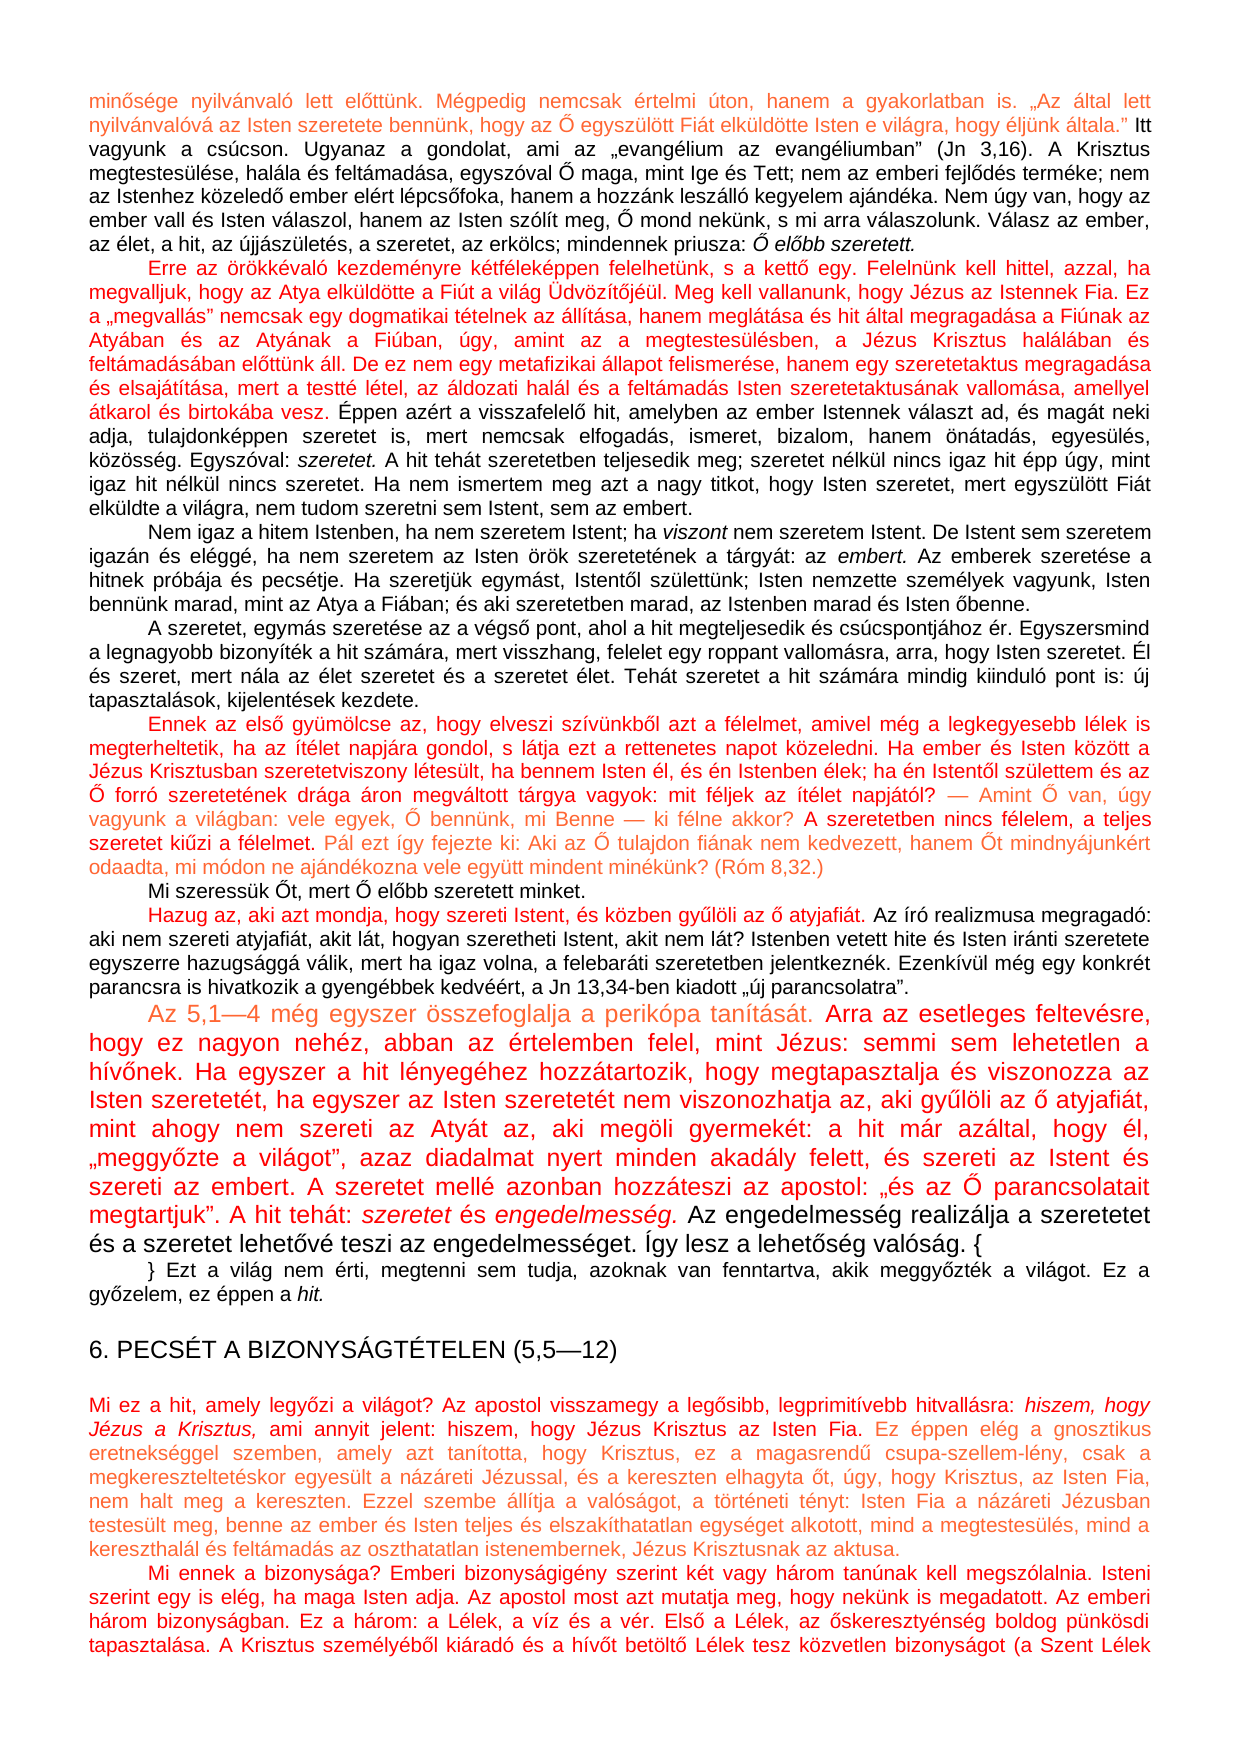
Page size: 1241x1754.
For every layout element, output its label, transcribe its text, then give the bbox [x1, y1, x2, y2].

text A szeretet, egymás szeretése az a végső pont, ahol a hit megteljesedik és csúcspontjához ér. Egyszersmind a legnagyobb bizonyíték a hit számára, mert visszhang, felelet egy roppant vallomásra, arra, hogy Isten szeretet. Él és szeret, mert nála az élet szeretet és a szeretet élet. Tehát szeretet a hit számára mindig kiinduló pont is: új tapasztalások, kijelentések kezdete. [88, 616, 1152, 711]
text Erre az örökkévaló kezdeményre kétféleképpen felelhetünk, s a kettő egy. Felelnünk kell hittel, azzal, ha megvalljuk, hogy az Atya elküldötte a Fiút a világ Üdvözítőjéül. Meg kell vallanunk, hogy Jézus az Istennek Fia. Ez a „megvallás” nemcsak egy dogmatikai tételnek az állítása, hanem meglátása és hit által megragadása a Fiúnak az Atyában és az Atyának a Fiúban, úgy, amint az a megtestesülésben, a Jézus Krisztus halálában és feltámadásában előttünk áll. De ez nem egy metafizikai állapot felismerése, hanem egy szeretetaktus megragadása és elsajátítása, mert a testté létel, az áldozati halál és a feltámadás Isten szeretetaktusának vallomása, amellyel átkarol és birtokába vesz. Éppen azért a visszafelelő hit, amelyben az ember Istennek választ ad, és magát neki adja, tulajdonképpen szeretet is, mert nemcsak elfogadás, ismeret, bizalom, hanem önátadás, egyesülés, közösség. Egyszóval: szeretet. A hit tehát szeretetben teljesedik meg; szeretet nélkül nincs igaz hit épp úgy, mint igaz hit nélkül nincs szeretet. Ha nem ismertem meg azt a nagy titkot, hogy Isten szeretet, mert egyszülött Fiát elküldte a világra, nem tudom szeretni sem Istent, sem az embert. [88, 256, 1152, 520]
text Az 5,1―4 még egyszer összefoglalja a perikópa tanítását. Arra az esetleges feltevésre, hogy ez nagyon nehéz, abban az értelemben felel, mint Jézus: semmi sem lehetetlen a hívőnek. Ha egyszer a hit lényegéhez hozzátartozik, hogy megtapasztalja és viszonozza az Isten szeretetét, ha egyszer az Isten szeretetét nem viszonozhatja az, aki gyűlöli az ő atyjafiát, mint ahogy nem szereti az Atyát az, aki megöli gyermekét: a hit már azáltal, hogy él, „meggyőzte a világot”, azaz diadalmat nyert minden akadály felett, és szereti az Istent és szereti az embert. A szeretet mellé azonban hozzáteszi az apostol: „és az Ő parancsolatait megtartjuk”. A hit tehát: szeretet és engedelmesség. Az engedelmesség realizálja a szeretetet és a szeretet lehetővé teszi az engedelmességet. Így lesz a lehetőség valóság. { [88, 999, 1152, 1258]
text minősége nyilvánvaló lett előttünk. Mégpedig nemcsak értelmi úton, hanem a gyakorlatban is. „Az által lett nyilvánvalóvá az Isten szeretete bennünk, hogy az Ő egyszülött Fiát elküldötte Isten e világra, hogy éljünk általa.” Itt vagyunk a csúcson. Ugyanaz a gondolat, ami az „evangélium az evangéliumban” (Jn 3,16). A Krisztus megtestesülése, halála és feltámadása, egyszóval Ő maga, mint Ige és Tett; nem az emberi fejlődés terméke; nem az Istenhez közeledő ember elért lépcsőfoka, hanem a hozzánk leszálló kegyelem ajándéka. Nem úgy van, hogy az ember vall és Isten válaszol, hanem az Isten szólít meg, Ő mond nekünk, s mi arra válaszolunk. Válasz az ember, az élet, a hit, az újjászületés, a szeretet, az erkölcs; mindennek priusza: Ő előbb szeretett. [88, 88, 1152, 256]
text Nem igaz a hitem Istenben, ha nem szeretem Istent; ha viszont nem szeretem Istent. De Istent sem szeretem igazán és eléggé, ha nem szeretem az Isten örök szeretetének a tárgyát: az embert. Az emberek szeretése a hitnek próbája és pecsétje. Ha szeretjük egymást, Istentől születtünk; Isten nemzette személyek vagyunk, Isten bennünk marad, mint az Atya a Fiában; és aki szeretetben marad, az Istenben marad és Isten őbenne. [88, 520, 1152, 616]
text Mi szeressük Őt, mert Ő előbb szeretett minket. [88, 879, 1152, 903]
text Mi ennek a bizonysága? Emberi bizonyságigény szerint két vagy három tanúnak kell megszólalnia. Isteni szerint egy is elég, ha maga Isten adja. Az apostol most azt mutatja meg, hogy nekünk is megadatott. Az emberi három bizonyságban. Ez a három: a Lélek, a víz és a vér. Első a Lélek, az őskeresztyénség boldog pünkösdi tapasztalása. A Krisztus személyéből kiáradó és a hívőt betöltő Lélek tesz közvetlen bizonyságot (a Szent Lélek [88, 1561, 1152, 1657]
text Ennek az első gyümölcse az, hogy elveszi szívünkből azt a félelmet, amivel még a legkegyesebb lélek is megterheltetik, ha az ítélet napjára gondol, s látja ezt a rettenetes napot közeledni. Ha ember és Isten között a Jézus Krisztusban szeretetviszony létesült, ha bennem Isten él, és én Istenben élek; ha én Istentől születtem és az Ő forró szeretetének drága áron megváltott tárgya vagyok: mit féljek az ítélet napjától? — Amint Ő van, úgy vagyunk a világban: vele egyek, Ő bennünk, mi Benne — ki félne akkor? A szeretetben nincs félelem, a teljes szeretet kiűzi a félelmet. Pál ezt így fejezte ki: Aki az Ő tulajdon fiának nem kedvezett, hanem Őt mindnyájunkért odaadta, mi módon ne ajándékozna vele együtt mindent minékünk? (Róm 8,32.) [88, 711, 1152, 879]
text 6. PECSÉT A BIZONYSÁGTÉTELEN (5,5―12) [88, 1335, 1152, 1364]
text Mi ez a hit, amely legyőzi a világot? Az apostol visszamegy a legősibb, legprimitívebb hitvallásra: hiszem, hogy Jézus a Krisztus, ami annyit jelent: hiszem, hogy Jézus Krisztus az Isten Fia. Ez éppen elég a gnosztikus eretnekséggel szemben, amely azt tanította, hogy Krisztus, ez a magasrendű csupa-szellem-lény, csak a megkereszteltetéskor egyesült a názáreti Jézussal, és a kereszten elhagyta őt, úgy, hogy Krisztus, az Isten Fia, nem halt meg a kereszten. Ezzel szembe állítja a valóságot, a történeti tényt: Isten Fia a názáreti Jézusban testesült meg, benne az ember és Isten teljes és elszakíthatatlan egységet alkotott, mind a megtestesülés, mind a kereszthalál és feltámadás az oszthatatlan istenembernek, Jézus Krisztusnak az aktusa. [88, 1393, 1152, 1561]
text } Ezt a világ nem érti, megtenni sem tudja, azoknak van fenntartva, akik meggyőzték a világot. Ez a győzelem, ez éppen a hit. [88, 1258, 1152, 1306]
text Hazug az, aki azt mondja, hogy szereti Istent, és közben gyűlöli az ő atyjafiát. Az író realizmusa megragadó: aki nem szereti atyjafiát, akit lát, hogyan szeretheti Istent, akit nem lát? Istenben vetett hite és Isten iránti szeretete egyszerre hazugsággá válik, mert ha igaz volna, a felebaráti szeretetben jelentkeznék. Ezenkívül még egy konkrét parancsra is hivatkozik a gyengébbek kedvéért, a Jn 13,34-ben kiadott „új parancsolatra”. [88, 903, 1152, 999]
